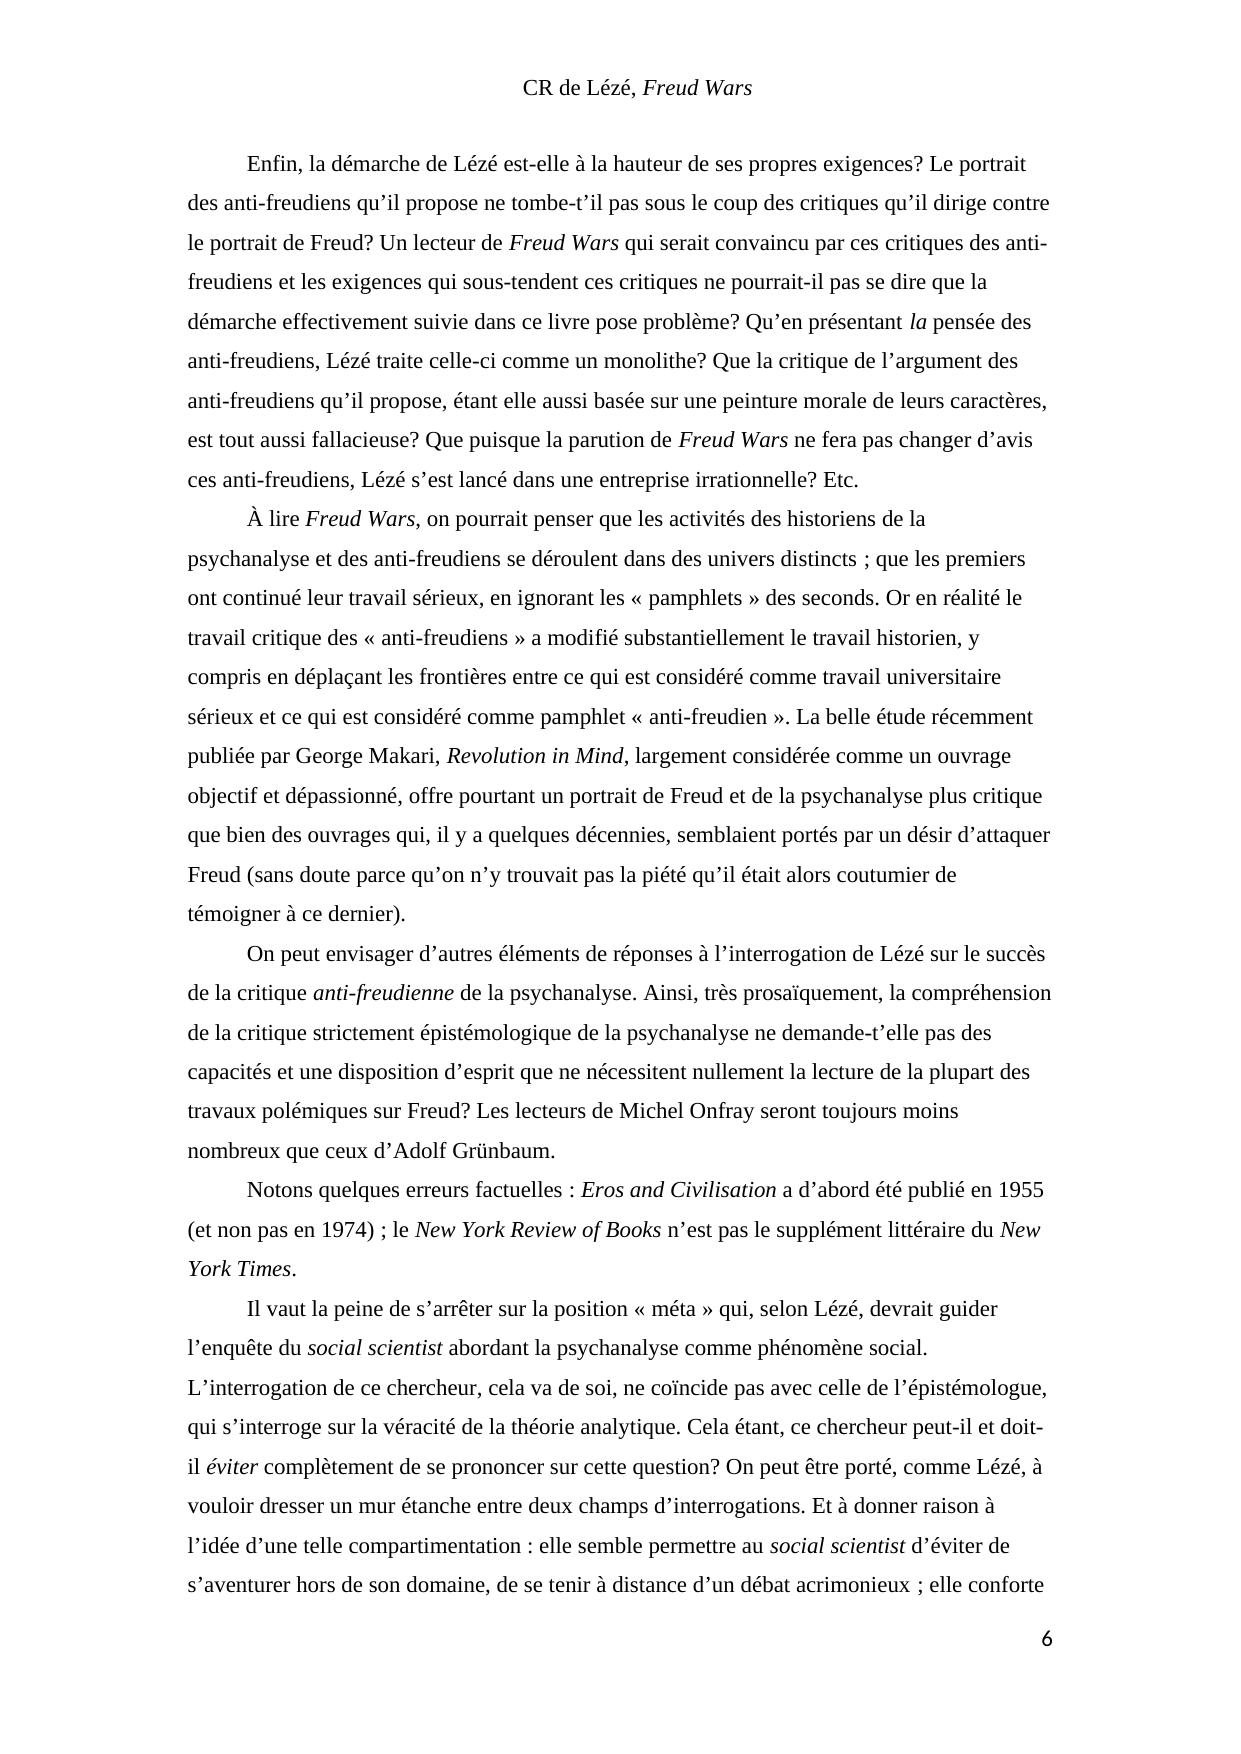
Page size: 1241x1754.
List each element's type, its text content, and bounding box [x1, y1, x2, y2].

text Enfin, la démarche de Lézé est-elle à la hauteur de ses propres exigences? Le portrait des anti-freudiens qu’il propose ne tombe-t’il pas sous le coup des critiques qu’il dirige contre le portrait de Freud? Un lecteur de Freud Wars qui serait convaincu par ces critiques des anti-freudiens et les exigences qui sous-tendent ces critiques ne pourrait-il pas se dire que la démarche effectivement suivie dans ce livre pose problème? Qu’en présentant la pensée des anti-freudiens, Lézé traite celle-ci comme un monolithe? Que la critique de l’argument des anti-freudiens qu’il propose, étant elle aussi basée sur une peinture morale de leurs caractères, est tout aussi fallacieuse? Que puisque la parution de Freud Wars ne fera pas changer d’avis ces anti-freudiens, Lézé s’est lancé dans une entreprise irrationnelle? Etc. [187, 150, 1053, 492]
text Il vaut la peine de s’arrêter sur la position « méta » qui, selon Lézé, devrait guider l’enquête du social scientist abordant la psychanalyse comme phénomène social. L’interrogation de ce chercheur, cela va de soi, ne coïncide pas avec celle de l’épistémologue, qui s’interroge sur la véracité de la théorie analytique. Cela étant, ce chercheur peut-il et doit-il éviter complètement de se prononcer sur cette question? On peut être porté, comme Lézé, à vouloir dresser un mur étanche entre deux champs d’interrogations. Et à donner raison à l’idée d’une telle compartimentation : elle semble permettre au social scientist d’éviter de s’aventurer hors de son domaine, de se tenir à distance d’un débat acrimonieux ; elle conforte [187, 1295, 1053, 1598]
text On peut envisager d’autres éléments de réponses à l’interrogation de Lézé sur le succès de la critique anti-freudienne de la psychanalyse. Ainsi, très prosaïquement, la compréhension de la critique strictement épistémologique de la psychanalyse ne demande-t’elle pas des capacités et une disposition d’esprit que ne nécessitent nullement la lecture de la plupart des travaux polémiques sur Freud? Les lecteurs de Michel Onfray seront toujours moins nombreux que ceux d’Adolf Grünbaum. [187, 939, 1053, 1163]
text À lire Freud Wars, on pourrait penser que les activités des historiens de la psychanalyse et des anti-freudiens se déroulent dans des univers distincts ; que les premiers ont continué leur travail sérieux, en ignorant les « pamphlets » des seconds. Or en réalité le travail critique des « anti-freudiens » a modifié substantiellement le travail historien, y compris en déplaçant les frontières entre ce qui est considéré comme travail universitaire sérieux et ce qui est considéré comme pamphlet « anti-freudien ». La belle étude récemment publiée par George Makari, Revolution in Mind, largement considérée comme un ouvrage objectif et dépassionné, offre pourtant un portrait de Freud et de la psychanalyse plus critique que bien des ouvrages qui, il y a quelques décennies, semblaient portés par un désir d’attaquer Freud (sans doute parce qu’on n’y trouvait pas la piété qu’il était alors coutumier de témoigner à ce dernier). [187, 505, 1053, 926]
text Notons quelques erreurs factuelles : Eros and Civilisation a d’abord été publié en 1955 (et non pas en 1974) ; le New York Review of Books n’est pas le supplément littéraire du New York Times. [187, 1176, 1053, 1282]
